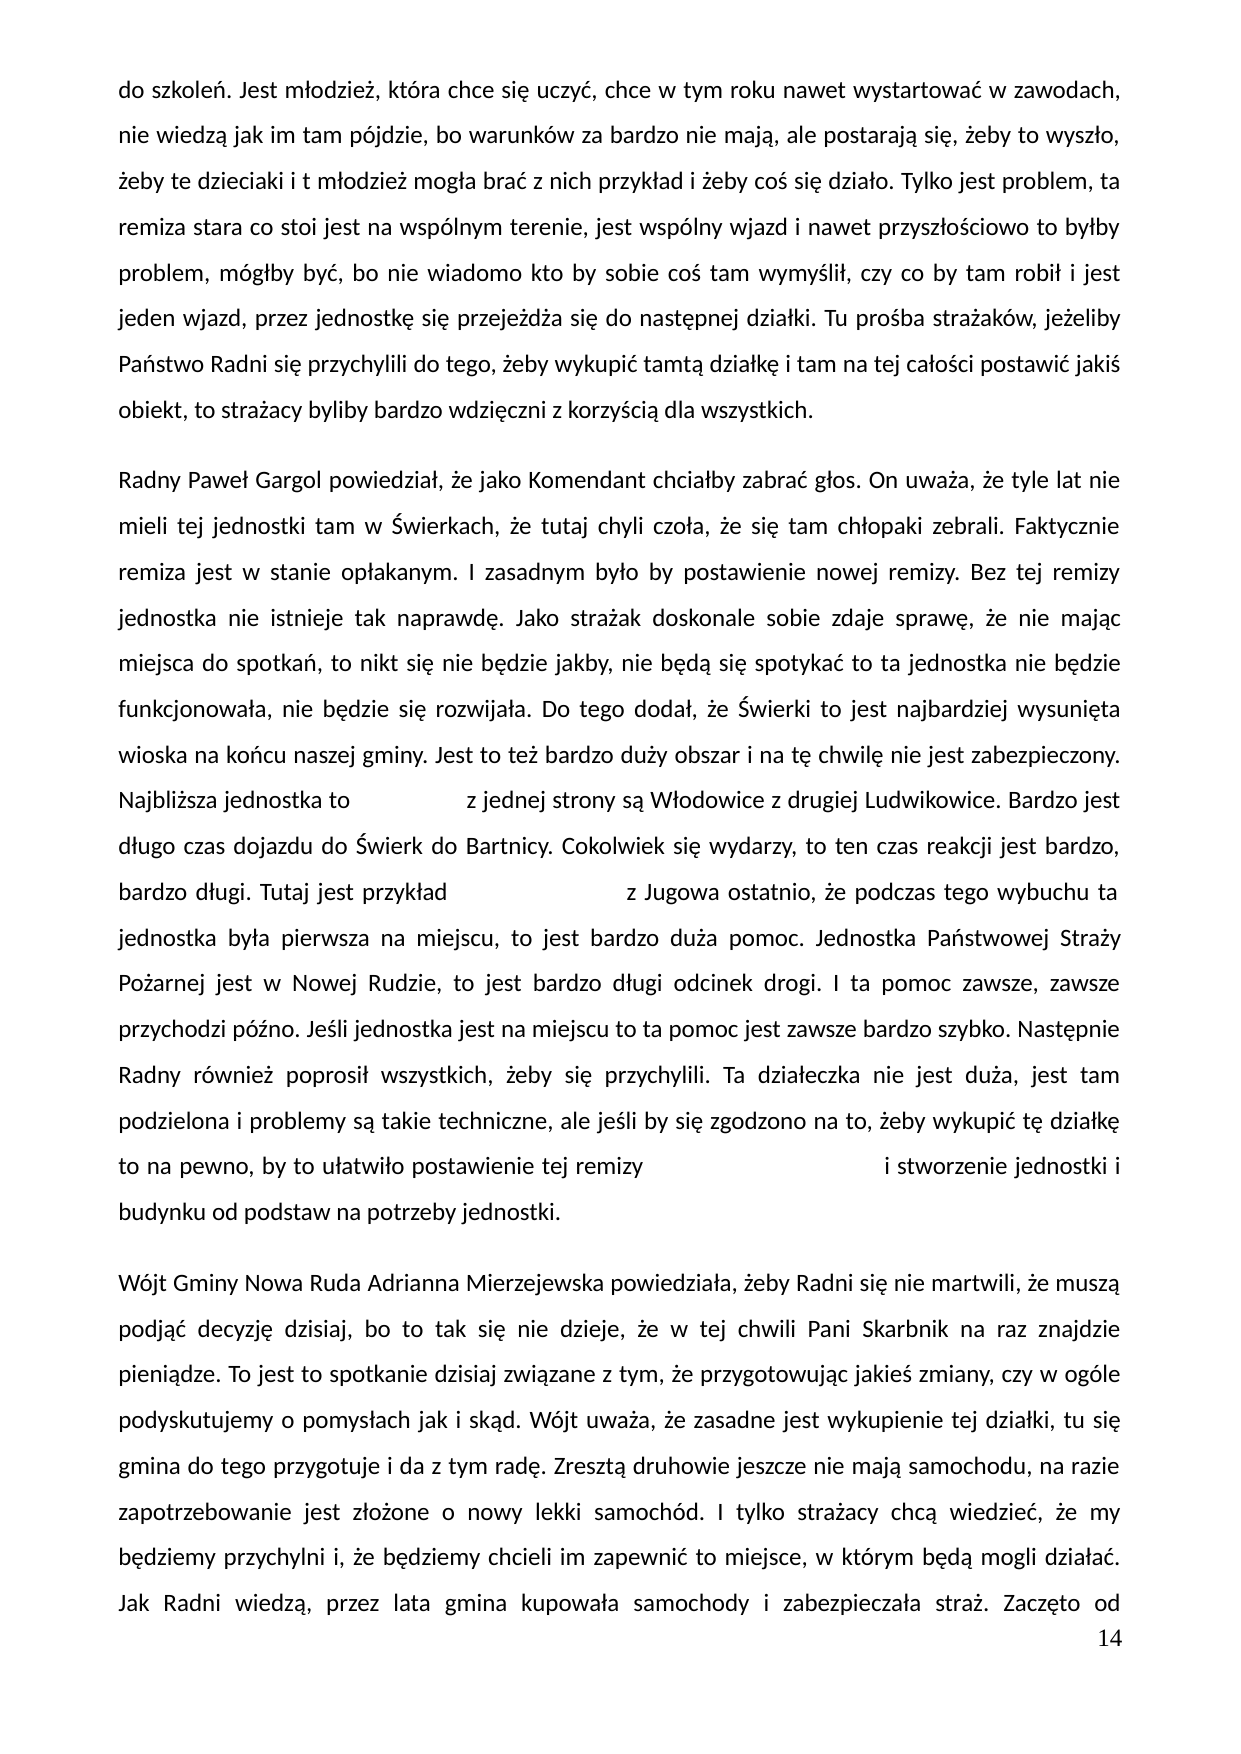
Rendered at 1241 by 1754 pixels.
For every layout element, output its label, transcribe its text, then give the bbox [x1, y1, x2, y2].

text Radny Paweł Gargol powiedział, że jako Komendant chciałby zabrać głos. On uważa, że tyle lat nie mieli tej jednostki tam w Świerkach, że tutaj chyli czoła, że się tam chłopaki zebrali. Faktycznie remiza jest w stanie opłakanym. I zasadnym było by postawienie nowej remizy. Bez tej remizy jednostka nie istnieje tak naprawdę. Jako strażak doskonale sobie zdaje sprawę, że nie mając miejsca do spotkań, to nikt się nie będzie jakby, nie będą się spotykać to ta jednostka nie będzie funkcjonowała, nie będzie się rozwijała. Do tego dodał, że Świerki to jest najbardziej wysunięta wioska na końcu naszej gminy. Jest to też bardzo duży obszar i na tę chwilę nie jest zabezpieczony. Najbliższa jednostka to z jednej strony są Włodowice z drugiej Ludwikowice. Bardzo jest długo czas dojazdu do Świerk do Bartnicy. Cokolwiek się wydarzy, to ten czas reakcji jest bardzo, bardzo długi. Tutaj jest przykład z Jugowa ostatnio, że podczas tego wybuchu ta jednostka była pierwsza na miejscu, to jest bardzo duża pomoc. Jednostka Państwowej Straży Pożarnej jest w Nowej Rudzie, to jest bardzo długi odcinek drogi. I ta pomoc zawsze, zawsze przychodzi późno. Jeśli jednostka jest na miejscu to ta pomoc jest zawsze bardzo szybko. Następnie Radny również poprosił wszystkich, żeby się przychylili. Ta działeczka nie jest duża, jest tam podzielona i problemy są takie techniczne, ale jeśli by się zgodzono na to, żeby wykupić tę działkę to na pewno, by to ułatwiło postawienie tej remizy i stworzenie jednostki i budynku od podstaw na potrzeby jednostki. [118, 464, 1122, 1227]
text do szkoleń. Jest młodzież, która chce się uczyć, chce w tym roku nawet wystartować w zawodach, nie wiedzą jak im tam pójdzie, bo warunków za bardzo nie mają, ale postarają się, żeby to wyszło, żeby te dzieciaki i t młodzież mogła brać z nich przykład i żeby coś się działo. Tylko jest problem, ta remiza stara co stoi jest na wspólnym terenie, jest wspólny wjazd i nawet przyszłościowo to byłby problem, mógłby być, bo nie wiadomo kto by sobie coś tam wymyślił, czy co by tam robił i jest jeden wjazd, przez jednostkę się przejeżdża się do następnej działki. Tu prośba strażaków, jeżeliby Państwo Radni się przychylili do tego, żeby wykupić tamtą działkę i tam na tej całości postawić jakiś obiekt, to strażacy byliby bardzo wdzięczni z korzyścią dla wszystkich. [118, 74, 1122, 424]
text Wójt Gminy Nowa Ruda Adrianna Mierzejewska powiedziała, żeby Radni się nie martwili, że muszą podjąć decyzję dzisiaj, bo to tak się nie dzieje, że w tej chwili Pani Skarbnik na raz znajdzie pieniądze. To jest to spotkanie dzisiaj związane z tym, że przygotowując jakieś zmiany, czy w ogóle podyskutujemy o pomysłach jak i skąd. Wójt uważa, że zasadne jest wykupienie tej działki, tu się gmina do tego przygotuje i da z tym radę. Zresztą druhowie jeszcze nie mają samochodu, na razie zapotrzebowanie jest złożone o nowy lekki samochód. I tylko strażacy chcą wiedzieć, że my będziemy przychylni i, że będziemy chcieli im zapewnić to miejsce, w którym będą mogli działać. Jak Radni wiedzą, przez lata gmina kupowała samochody i zabezpieczała straż. Zaczęto od [118, 1267, 1122, 1618]
